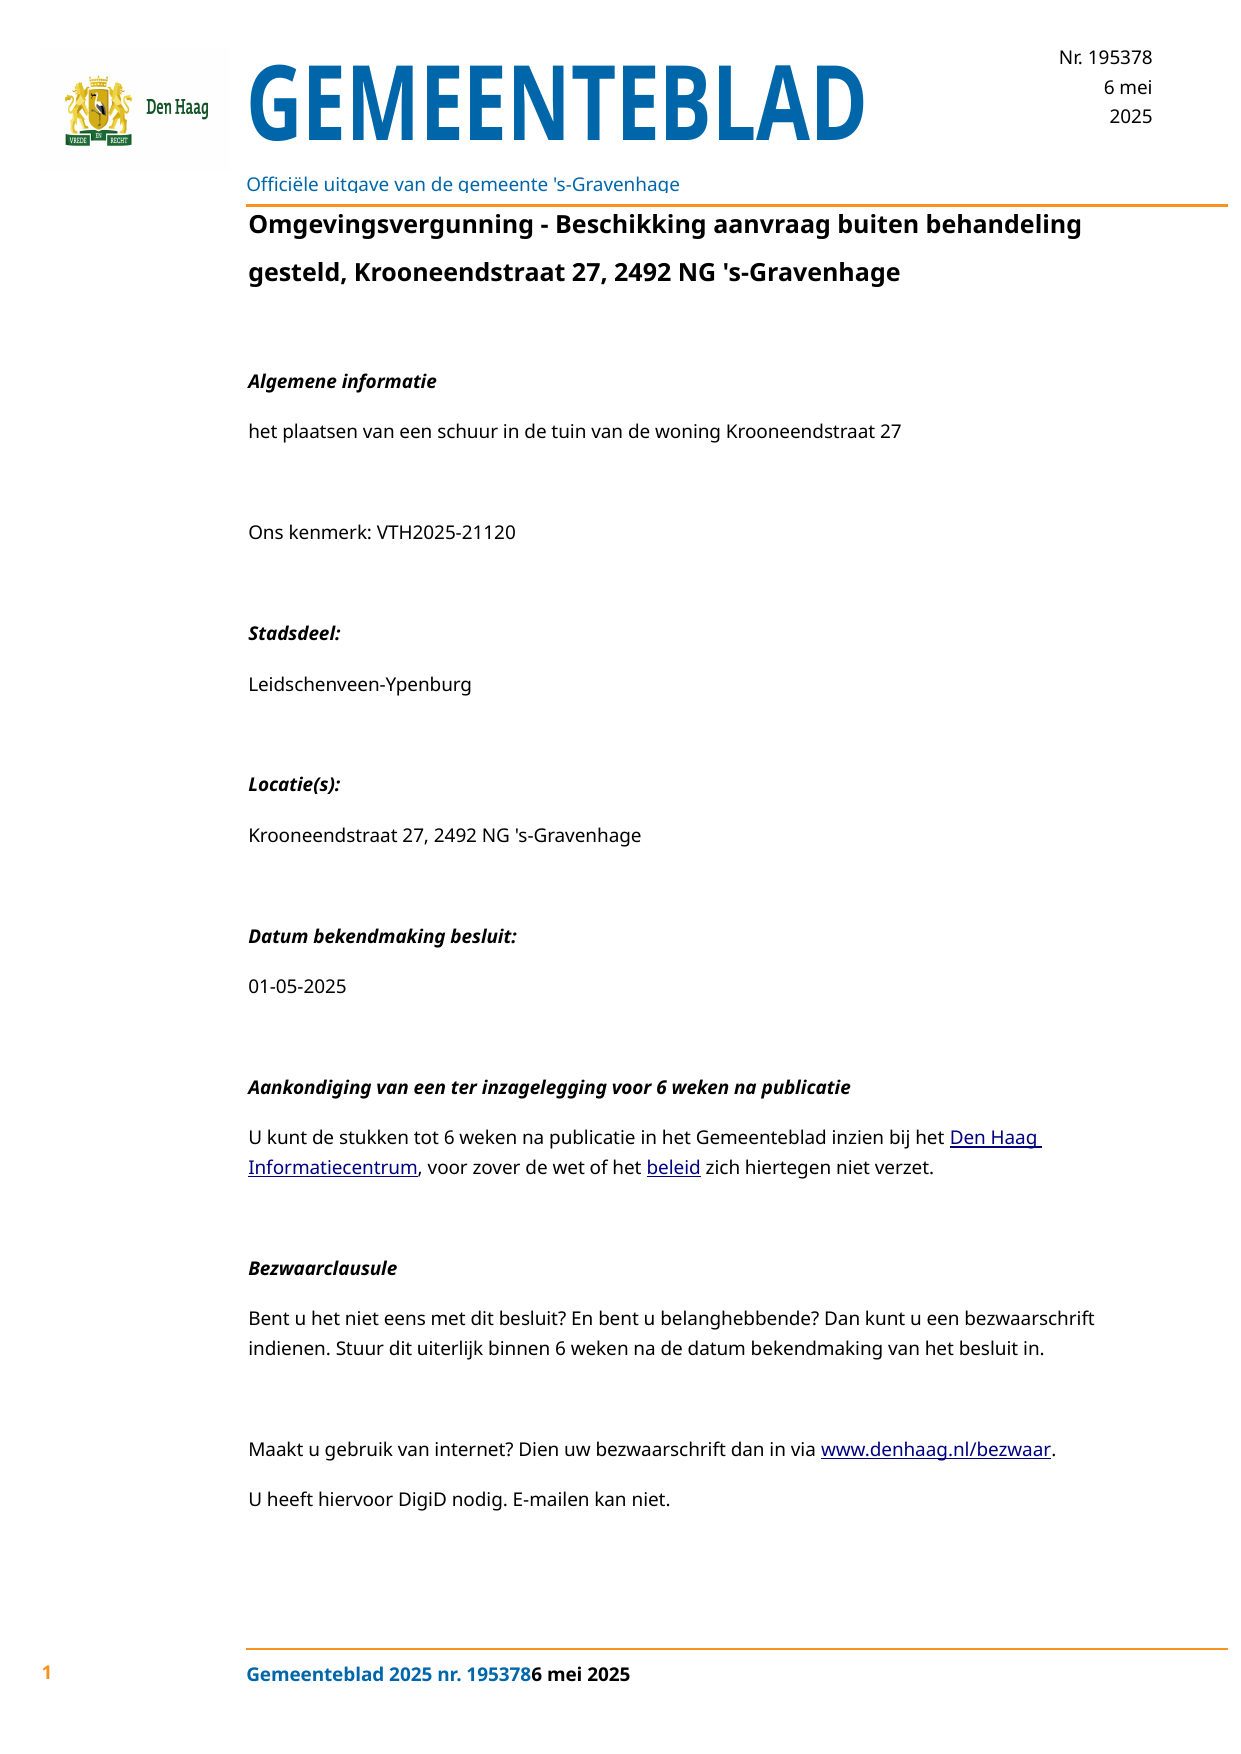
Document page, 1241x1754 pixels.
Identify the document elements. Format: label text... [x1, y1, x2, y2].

text Datum bekendmaking besluit: [248, 923, 1152, 949]
text U heeft hiervoor DigiD nodig. E-mailen kan niet. [248, 1486, 1152, 1512]
text Ons kenmerk: VTH2025-21120 [248, 519, 1152, 545]
text Leidschenveen-Ypenburg [248, 671, 1152, 697]
text Stadsdeel: [248, 620, 1152, 646]
text Krooneendstraat 27, 2492 NG 's-Gravenhage [248, 822, 1152, 848]
text Locatie(s): [248, 772, 1152, 797]
picture [41, 47, 231, 172]
text Bent u het niet eens met dit besluit? En bent u belanghebbende? Dan kunt u een bezwaarschrift indienen. Stuur dit uiterlijk binnen 6 weken na de datum bekendmaking van het besluit in. [248, 1305, 1152, 1361]
text Bezwaarclausule [248, 1255, 1152, 1281]
text Aankondiging van een ter inzagelegging voor 6 weken na publicatie [248, 1074, 1152, 1100]
text Algemene informatie [248, 368, 1152, 394]
text Omgevingsvergunning - Beschikking aanvraag buiten behandeling gesteld, Krooneendstraat 27, 2492 NG 's-Gravenhage [248, 207, 1152, 288]
text Maakt u gebruik van internet? Dien uw bezwaarschrift dan in via www.denhaag.nl/bezwaar. [248, 1436, 1152, 1462]
text het plaatsen van een schuur in de tuin van de woning Krooneendstraat 27 [248, 419, 1152, 444]
text 01-05-2025 [248, 973, 1152, 999]
text U kunt de stukken tot 6 weken na publicatie in het Gemeenteblad inzien bij het Den Haag Informatiecentrum, voor zover de wet of het beleid zich hiertegen niet verzet. [248, 1124, 1152, 1180]
